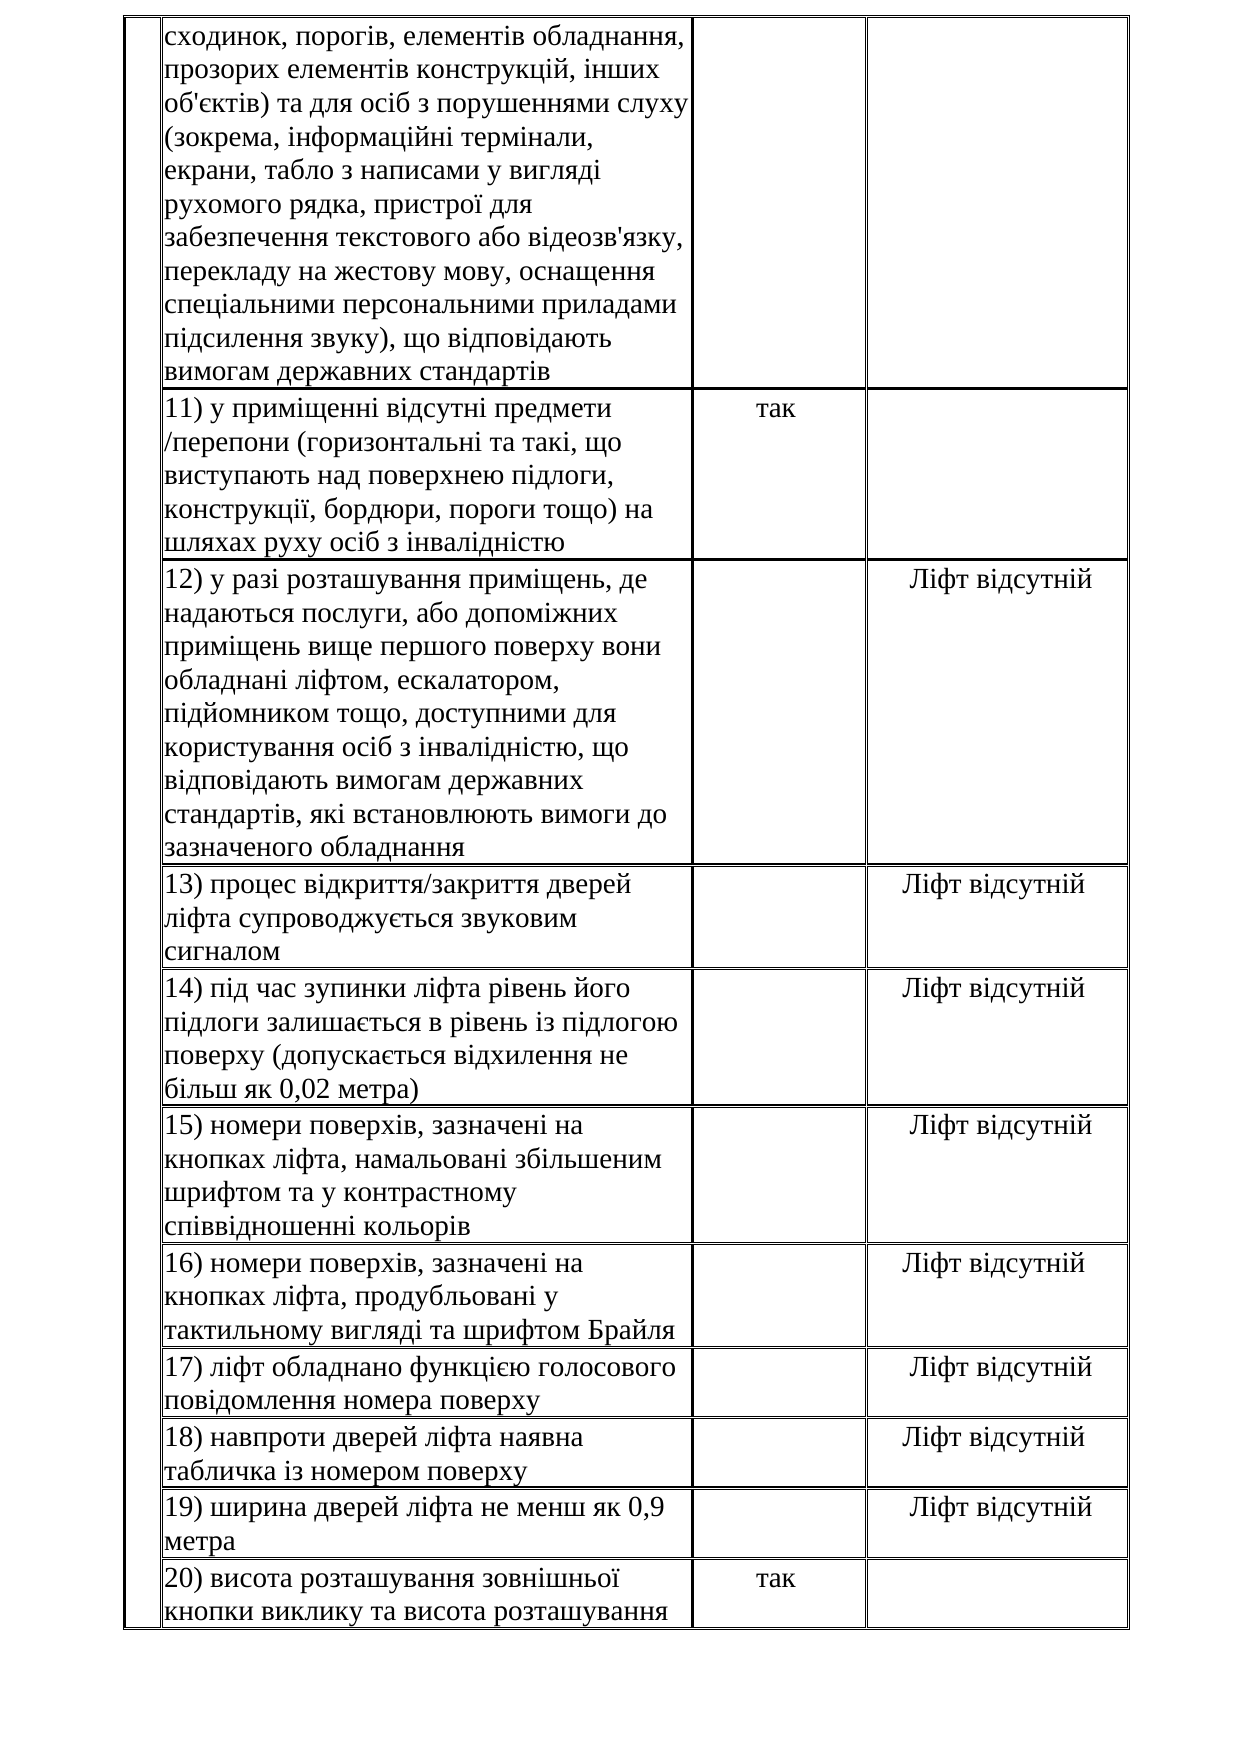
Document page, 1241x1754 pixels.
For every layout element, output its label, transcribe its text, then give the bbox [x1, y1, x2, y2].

table_cell [694, 970, 865, 1104]
table_cell [868, 390, 1127, 558]
table_cell 14) під час зупинки ліфта рівень його підлоги залишається в рівень із підлогою поверху (допускається відхилення не більш як 0,02 метра) [163, 970, 691, 1104]
table_cell [694, 1419, 865, 1486]
table_cell 13) процес відкриття/закриття дверей ліфта супроводжується звуковим сигналом [163, 867, 691, 967]
table_cell [868, 18, 1127, 387]
table_cell [694, 1490, 865, 1556]
table_cell так [694, 390, 865, 558]
table_cell Ліфт відсутній [868, 1245, 1127, 1346]
table_cell Ліфт відсутній [868, 561, 1127, 863]
table_cell [126, 18, 160, 1627]
table_cell так [694, 1560, 865, 1627]
table_cell 11) у приміщенні відсутні предмети /перепони (горизонтальні та такі, що виступають над поверхнею підлоги, конструкції, бордюри, пороги тощо) на шляхах руху осіб з інвалідністю [163, 390, 691, 558]
table_cell сходинок, порогів, елементів обладнання, прозорих елементів конструкцій, інших об'єктів) та для осіб з порушеннями слуху (зокрема, інформаційні термінали, екрани, табло з написами у вигляді рухомого рядка, пристрої для забезпечення текстового або відеозв'язку, перекладу на жестову мову, оснащення спеціальними персональними приладами підсилення звуку), що відповідають вимогам державних стандартів [163, 18, 691, 387]
table_cell Ліфт відсутній [868, 1419, 1127, 1486]
table_cell 19) ширина дверей ліфта не менш як 0,9 метра [163, 1490, 691, 1556]
table_cell Ліфт відсутній [868, 1490, 1127, 1556]
table_cell 20) висота розташування зовнішньої кнопки виклику та висота розташування [163, 1560, 691, 1627]
table_cell 17) ліфт обладнано функцією голосового повідомлення номера поверху [163, 1349, 691, 1416]
table_cell [694, 561, 865, 863]
table_cell [694, 867, 865, 967]
table_cell 16) номери поверхів, зазначені на кнопках ліфта, продубльовані у тактильному вигляді та шрифтом Брайля [163, 1245, 691, 1346]
table_cell Ліфт відсутній [868, 867, 1127, 967]
table_cell Ліфт відсутній [868, 1349, 1127, 1416]
table_cell 12) у разі розташування приміщень, де надаються послуги, або допоміжних приміщень вище першого поверху вони обладнані ліфтом, ескалатором, підйомником тощо, доступними для користування осіб з інвалідністю, що відповідають вимогам державних стандартів, які встановлюють вимоги до зазначеного обладнання [163, 561, 691, 863]
table_cell 18) навпроти дверей ліфта наявна табличка із номером поверху [163, 1419, 691, 1486]
table_cell Ліфт відсутній [868, 1108, 1127, 1242]
table_cell [694, 1108, 865, 1242]
table_cell [694, 18, 865, 387]
table_cell 15) номери поверхів, зазначені на кнопках ліфта, намальовані збільшеним шрифтом та у контрастному співвідношенні кольорів [163, 1108, 691, 1242]
table_cell [694, 1349, 865, 1416]
table_cell [694, 1245, 865, 1346]
table_cell Ліфт відсутній [868, 970, 1127, 1104]
table_cell [868, 1560, 1127, 1627]
